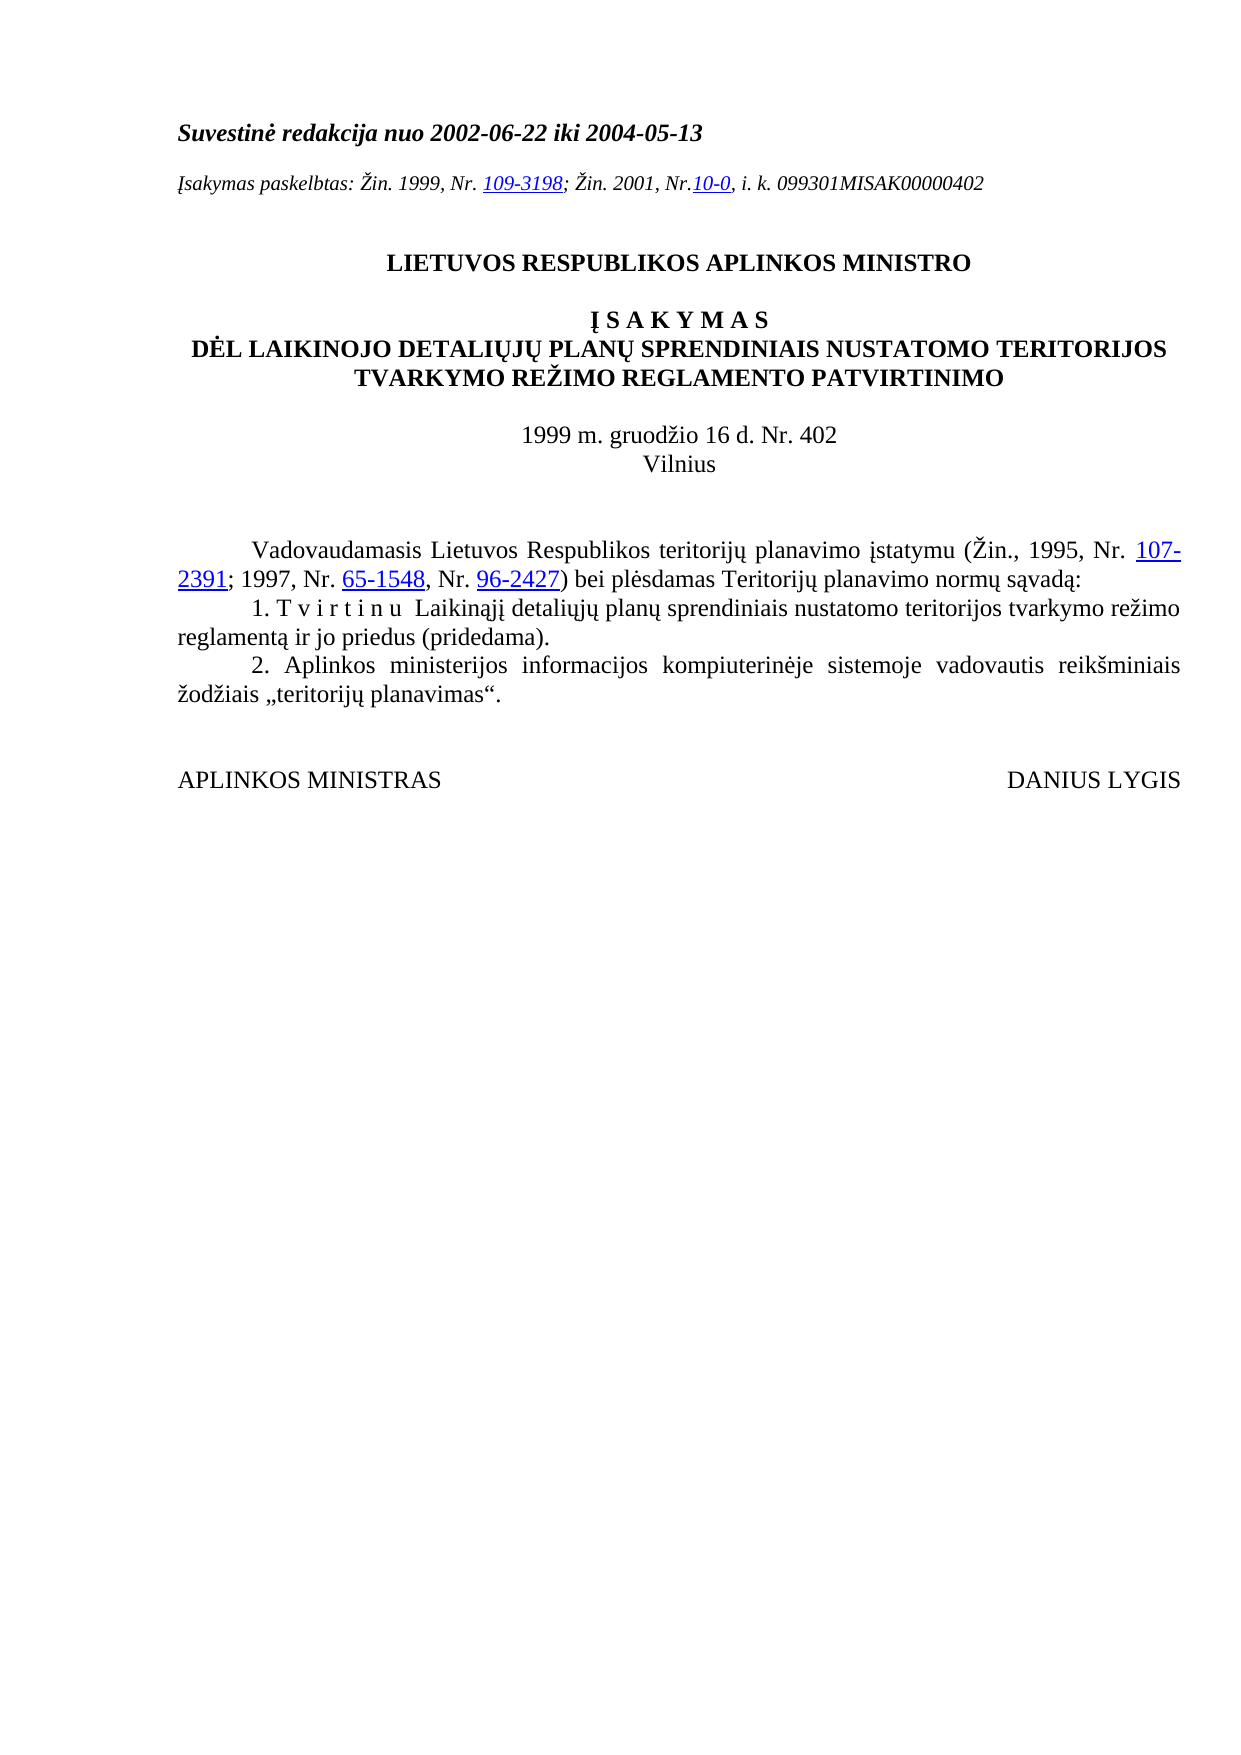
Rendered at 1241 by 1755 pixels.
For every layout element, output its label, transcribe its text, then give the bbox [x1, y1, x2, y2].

text 1999 m. gruodžio 16 d. Nr. 402 [177, 420, 1181, 449]
text APLINKOS MINISTRAS DANIUS LYGIS [177, 765, 1181, 794]
text 2. Aplinkos ministerijos informacijos kompiuterinėje sistemoje vadovautis reikšminiais žodžiais „teritorijų planavimas“. [177, 650, 1181, 708]
text Į S A K Y M A S [177, 305, 1181, 334]
text Vadovaudamasis Lietuvos Respublikos teritorijų planavimo įstatymu (Žin., 1995, Nr. 107-2391; 1997, Nr. 65-1548, Nr. 96-2427) bei plėsdamas Teritorijų planavimo normų sąvadą: [177, 535, 1181, 593]
text Suvestinė redakcija nuo 2002-06-22 iki 2004-05-13 [177, 118, 1181, 147]
text Įsakymas paskelbtas: Žin. 1999, Nr. 109-3198; Žin. 2001, Nr.10-0, i. k. 099301MISAK00000402 [177, 171, 1181, 195]
text LIETUVOS RESPUBLIKOS APLINKOS MINISTRO [177, 248, 1181, 277]
text DĖL LAIKINOJO DETALIŲJŲ PLANŲ SPRENDINIAIS NUSTATOMO TERITORIJOS TVARKYMO REŽIMO REGLAMENTO PATVIRTINIMO [177, 334, 1181, 392]
text Vilnius [177, 449, 1181, 478]
text 1. Tvirtinu Laikinąjį detaliųjų planų sprendiniais nustatomo teritorijos tvarkymo režimo reglamentą ir jo priedus (pridedama). [177, 593, 1181, 650]
